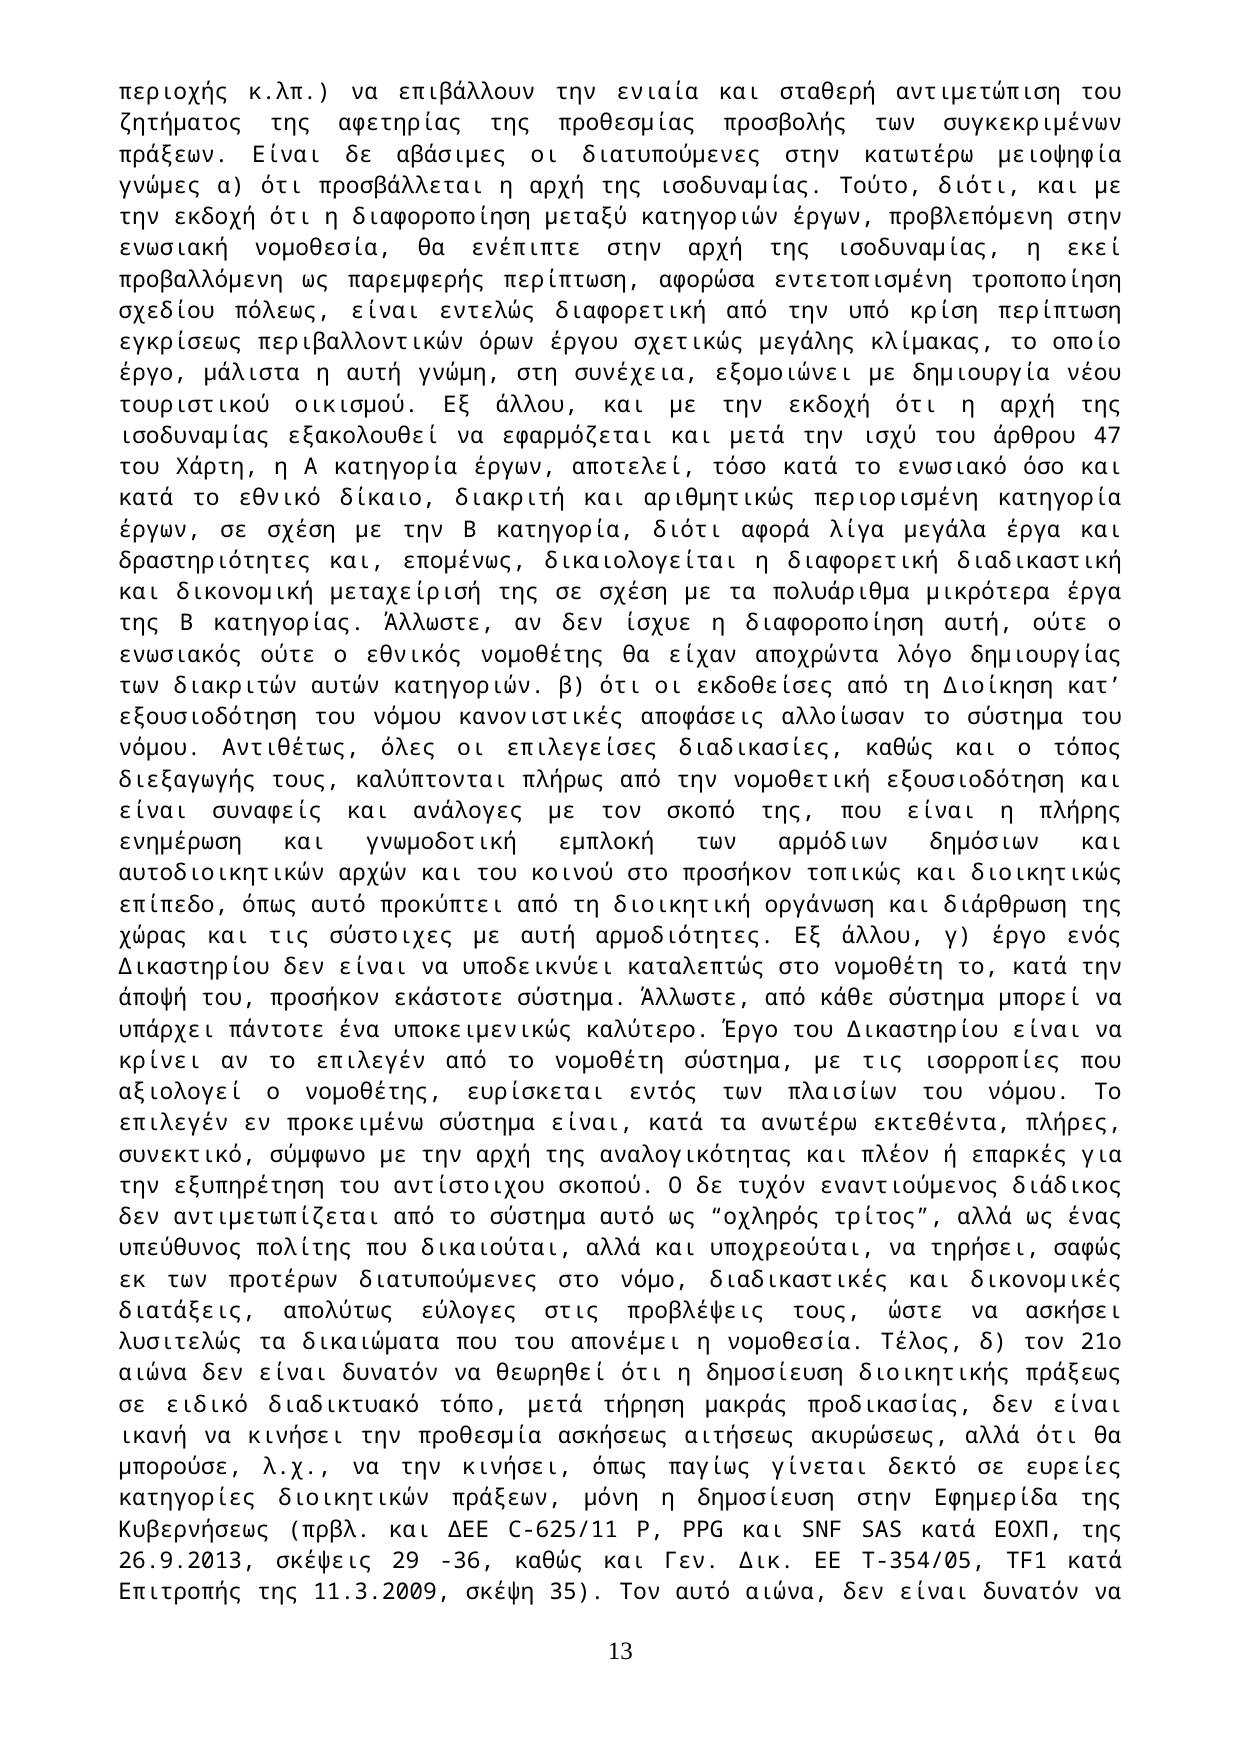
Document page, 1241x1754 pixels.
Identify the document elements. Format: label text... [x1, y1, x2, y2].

text περιοχής κ.λπ.) να επιβάλλουν την ενιαία και σταθερή αντιμετώπιση του ζητήματος της αφετηρίας της προθεσμίας προσβολής των συγκεκριμένων πράξεων. Είναι δε αβάσιμες οι διατυπούμενες στην κατωτέρω μειοψηφία γνώμες α) ότι προσβάλλεται η αρχή της ισοδυναμίας. Τούτο, διότι, και με την εκδοχή ότι η διαφοροποίηση μεταξύ κατηγοριών έργων, προβλεπόμενη στην ενωσιακή νομοθεσία, θα ενέπιπτε στην αρχή της ισοδυναμίας, η εκεί προβαλλόμενη ως παρεμφερής περίπτωση, αφορώσα εντετοπισμένη τροποποίηση σχεδίου πόλεως, είναι εντελώς διαφορετική από την υπό κρίση περίπτωση εγκρίσεως περιβαλλοντικών όρων έργου σχετικώς μεγάλης κλίμακας, το οποίο έργο, μάλιστα η αυτή γνώμη, στη συνέχεια, εξομοιώνει με δημιουργία νέου τουριστικού οικισμού. Εξ άλλου, και με την εκδοχή ότι η αρχή της ισοδυναμίας εξακολουθεί να εφαρμόζεται και μετά την ισχύ του άρθρου 47 του Χάρτη, η Α κατηγορία έργων, αποτελεί, τόσο κατά το ενωσιακό όσο και κατά το εθνικό δίκαιο, διακριτή και αριθμητικώς περιορισμένη κατηγορία έργων, σε σχέση με την Β κατηγορία, διότι αφορά λίγα μεγάλα έργα και δραστηριότητες και, επομένως, δικαιολογείται η διαφορετική διαδικαστική και δικονομική μεταχείρισή της σε σχέση με τα πολυάριθμα μικρότερα έργα της Β κατηγορίας. Άλλωστε, αν δεν ίσχυε η διαφοροποίηση αυτή, ούτε ο ενωσιακός ούτε ο εθνικός νομοθέτης θα είχαν αποχρώντα λόγο δημιουργίας των διακριτών αυτών κατηγοριών. β) ότι οι εκδοθείσες από τη Διοίκηση κατ’ εξουσιοδότηση του νόμου κανονιστικές αποφάσεις αλλοίωσαν το σύστημα του νόμου. Αντιθέτως, όλες οι επιλεγείσες διαδικασίες, καθώς και ο τόπος διεξαγωγής τους, καλύπτονται πλήρως από την νομοθετική εξουσιοδότηση και είναι συναφείς και ανάλογες με τον σκοπό της, που είναι η πλήρης ενημέρωση και γνωμοδοτική εμπλοκή των αρμόδιων δημόσιων και αυτοδιοικητικών αρχών και του κοινού στο προσήκον τοπικώς και διοικητικώς επίπεδο, όπως αυτό προκύπτει από τη διοικητική οργάνωση και διάρθρωση της χώρας και τις σύστοιχες με αυτή αρμοδιότητες. Εξ άλλου, γ) έργο ενός Δικαστηρίου δεν είναι να υποδεικνύει καταλεπτώς στο νομοθέτη το, κατά την άποψή του, προσήκον εκάστοτε σύστημα. Άλλωστε, από κάθε σύστημα μπορεί να υπάρχει πάντοτε ένα υποκειμενικώς καλύτερο. Έργο του Δικαστηρίου είναι να κρίνει αν το επιλεγέν από το νομοθέτη σύστημα, με τις ισορροπίες που αξιολογεί ο νομοθέτης, ευρίσκεται εντός των πλαισίων του νόμου. Το επιλεγέν εν προκειμένω σύστημα είναι, κατά τα ανωτέρω εκτεθέντα, πλήρες, συνεκτικό, σύμφωνο με την αρχή της αναλογικότητας και πλέον ή επαρκές για την εξυπηρέτηση του αντίστοιχου σκοπού. Ο δε τυχόν εναντιούμενος διάδικος δεν αντιμετωπίζεται από το σύστημα αυτό ως “οχληρός τρίτος”, αλλά ως ένας υπεύθυνος πολίτης που δικαιούται, αλλά και υποχρεούται, να τηρήσει, σαφώς εκ των προτέρων διατυπούμενες στο νόμο, διαδικαστικές και δικονομικές διατάξεις, απολύτως εύλογες στις προβλέψεις τους, ώστε να ασκήσει λυσιτελώς τα δικαιώματα που του απονέμει η νομοθεσία. Τέλος, δ) τον 21ο αιώνα δεν είναι δυνατόν να θεωρηθεί ότι η δημοσίευση διοικητικής πράξεως σε ειδικό διαδικτυακό τόπο, μετά τήρηση μακράς προδικασίας, δεν είναι ικανή να κινήσει την προθεσμία ασκήσεως αιτήσεως ακυρώσεως, αλλά ότι θα μπορούσε, λ.χ., να την κινήσει, όπως παγίως γίνεται δεκτό σε ευρείες κατηγορίες διοικητικών πράξεων, μόνη η δημοσίευση στην Εφημερίδα της Κυβερνήσεως (πρβλ. και ΔΕΕ C-625/11 P, PPG και SNF SAS κατά ΕΟΧΠ, της 26.9.2013, σκέψεις 29 -36, καθώς και Γεν. Δικ. ΕΕ Τ-354/05, TF1 κατά Επιτροπής της 11.3.2009, σκέψη 35). Τον αυτό αιώνα, δεν είναι δυνατόν να [118, 75, 1122, 1606]
